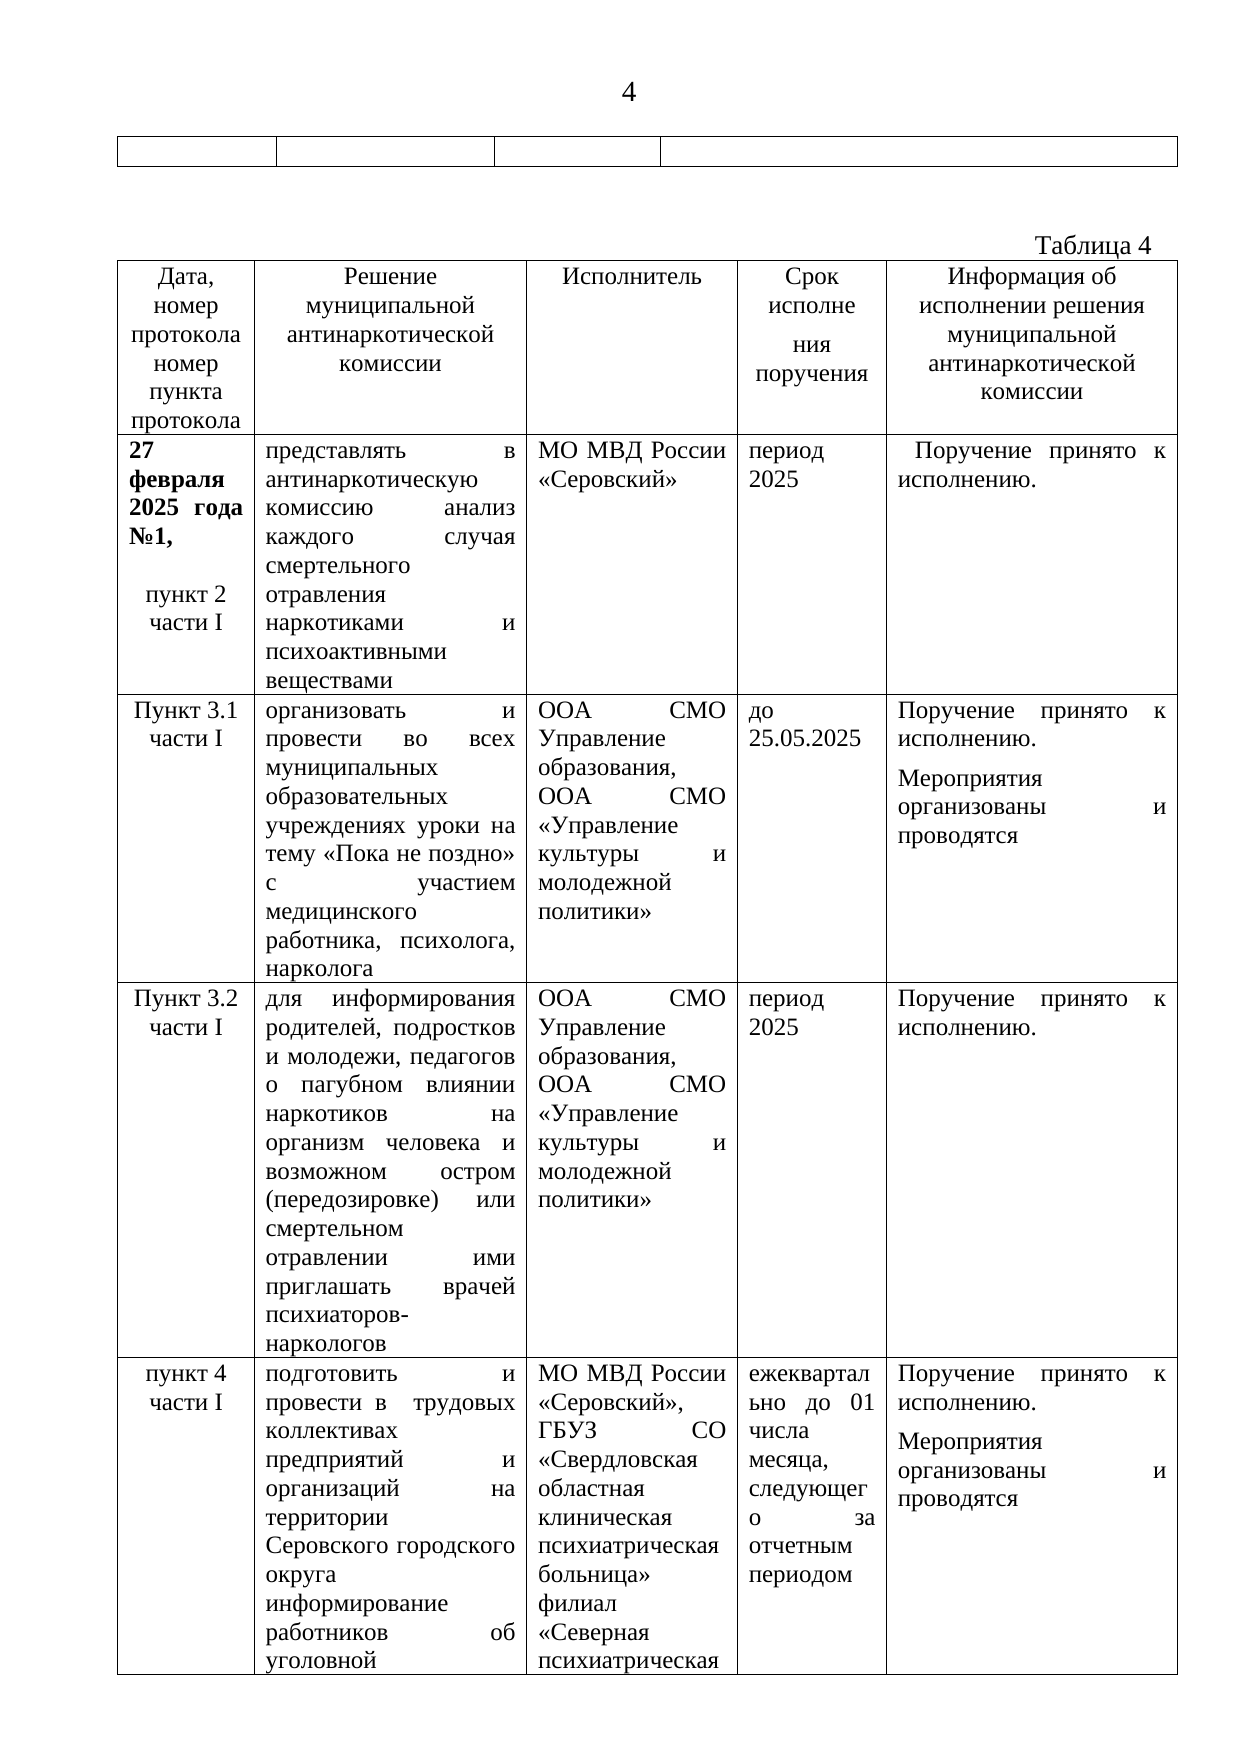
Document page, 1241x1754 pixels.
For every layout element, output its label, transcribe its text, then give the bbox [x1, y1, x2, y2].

table_cell Пункт 3.1 части I [118, 695, 254, 982]
table_cell МО МВД России «Серовский», ГБУЗ СО «Свердловская областная клиническая психиатрическая больница» филиал «Северная психиатрическая [527, 1358, 737, 1674]
table_cell до 25.05.2025 [738, 695, 886, 982]
table_cell [118, 137, 276, 166]
table_cell подготовить и провести в трудовых коллективах предприятий и организаций на территории Серовского городского округа информирование работников об уголовной [255, 1358, 526, 1674]
table_cell Поручение принято к исполнению. [887, 983, 1177, 1357]
table_cell период 2025 [738, 983, 886, 1357]
table_cell ООА СМО Управление образования, ООА СМО «Управление культуры и молодежной политики» [527, 695, 737, 982]
table_cell период 2025 [738, 435, 886, 694]
table_cell ежеквартально до 01 числа месяца, следующего за отчетным периодом [738, 1358, 886, 1674]
table_cell Поручение принято к исполнению. Мероприятия организованы и проводятся [887, 1358, 1177, 1674]
table_header Дата, номер протокола номер пункта протокола [118, 261, 254, 434]
table_cell организовать и провести во всех муниципальных образовательных учреждениях уроки на тему «Пока не поздно» с участием медицинского работника, психолога, нарколога [255, 695, 526, 982]
table_header Срок исполне ния поручения [738, 261, 886, 434]
table_cell представлять в антинаркотическую комиссию анализ каждого случая смертельного отравления наркотиками и психоактивными веществами [255, 435, 526, 694]
table_cell [277, 137, 494, 166]
table_header Информация об исполнении решения муниципальной антинаркотической комиссии [887, 261, 1177, 434]
table_cell 27 февраля 2025 года №1, пункт 2 части I [118, 435, 254, 694]
table_cell для информирования родителей, подростков и молодежи, педагогов о пагубном влиянии наркотиков на организм человека и возможном остром (передозировке) или смертельном отравлении ими приглашать врачей психиаторов-наркологов [255, 983, 526, 1357]
table_cell ООА СМО Управление образования, ООА СМО «Управление культуры и молодежной политики» [527, 983, 737, 1357]
text Таблица 4 [106, 229, 1152, 260]
table_cell пункт 4 части I [118, 1358, 254, 1674]
table_header Решение муниципальной антинаркотической комиссии [255, 261, 526, 434]
table_cell Поручение принято к исполнению. Мероприятия организованы и проводятся [887, 695, 1177, 982]
table_cell МО МВД России «Серовский» [527, 435, 737, 694]
table_cell [495, 137, 660, 166]
table_cell Пункт 3.2 части I [118, 983, 254, 1357]
table_cell Поручение принято к исполнению. [887, 435, 1177, 694]
table_header Исполнитель [527, 261, 737, 434]
